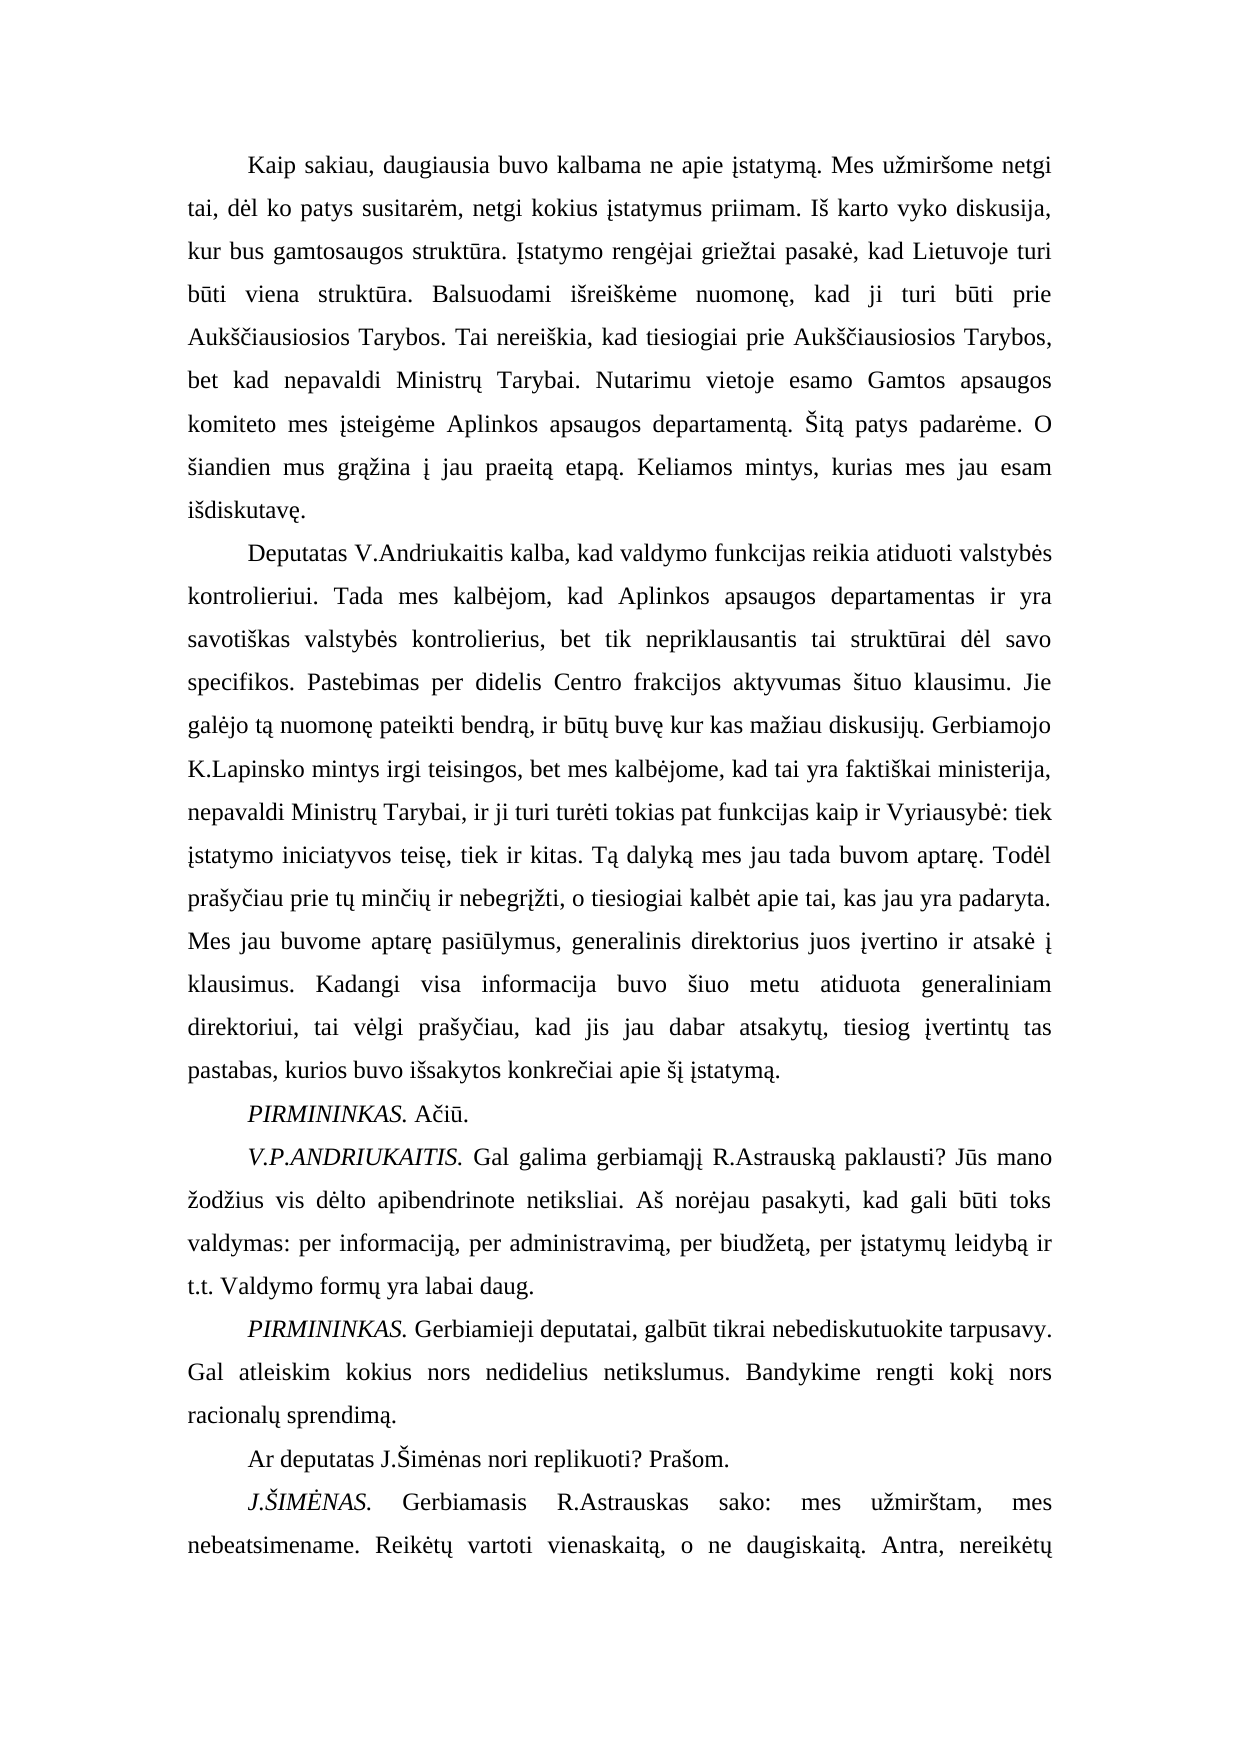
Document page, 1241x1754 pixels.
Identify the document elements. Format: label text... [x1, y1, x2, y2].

text Kaip sakiau, daugiausia buvo kalbama ne apie įstatymą. Mes užmiršome netgi tai, dėl ko patys susitarėm, netgi kokius įstatymus priimam. Iš karto vyko diskusija, kur bus gamtosaugos struktūra. Įstatymo rengėjai griežtai pasakė, kad Lietuvoje turi būti viena struktūra. Balsuodami išreiškėme nuomonę, kad ji turi būti prie Aukščiausiosios Tarybos. Tai nereiškia, kad tiesiogiai prie Aukščiausiosios Tarybos, bet kad nepavaldi Ministrų Tarybai. Nutarimu vietoje esamo Gamtos apsaugos komiteto mes įsteigėme Aplinkos apsaugos departamentą. Šitą patys padarėme. O šiandien mus grąžina į jau praeitą etapą. Keliamos mintys, kurias mes jau esam išdiskutavę. [187, 150, 1053, 524]
text J.ŠIMĖNAS. Gerbiamasis R.Astrauskas sako: mes užmirštam, mes nebeatsimename. Reikėtų vartoti vienaskaitą, o ne daugiskaitą. Antra, nereikėtų [187, 1487, 1053, 1559]
text Deputatas V.Andriukaitis kalba, kad valdymo funkcijas reikia atiduoti valstybės kontrolieriui. Tada mes kalbėjom, kad Aplinkos apsaugos departamentas ir yra savotiškas valstybės kontrolierius, bet tik nepriklausantis tai struktūrai dėl savo specifikos. Pastebimas per didelis Centro frakcijos aktyvumas šituo klausimu. Jie galėjo tą nuomonę pateikti bendrą, ir būtų buvę kur kas mažiau diskusijų. Gerbiamojo K.Lapinsko mintys irgi teisingos, bet mes kalbėjome, kad tai yra faktiškai ministerija, nepavaldi Ministrų Tarybai, ir ji turi turėti tokias pat funkcijas kaip ir Vyriausybė: tiek įstatymo iniciatyvos teisę, tiek ir kitas. Tą dalyką mes jau tada buvom aptarę. Todėl prašyčiau prie tų minčių ir nebegrįžti, o tiesiogiai kalbėt apie tai, kas jau yra padaryta. Mes jau buvome aptarę pasiūlymus, generalinis direktorius juos įvertino ir atsakė į klausimus. Kadangi visa informacija buvo šiuo metu atiduota generaliniam direktoriui, tai vėlgi prašyčiau, kad jis jau dabar atsakytų, tiesiog įvertintų tas pastabas, kurios buvo išsakytos konkrečiai apie šį įstatymą. [187, 538, 1053, 1084]
text Ar deputatas J.Šimėnas nori replikuoti? Prašom. [187, 1444, 1053, 1472]
text PIRMININKAS. Ačiū. [187, 1099, 1053, 1127]
text PIRMININKAS. Gerbiamieji deputatai, galbūt tikrai nebediskutuokite tarpusavy. Gal atleiskim kokius nors nedidelius netikslumus. Bandykime rengti kokį nors racionalų sprendimą. [187, 1314, 1053, 1429]
text V.P.ANDRIUKAITIS. Gal galima gerbiamąjį R.Astrauską paklausti? Jūs mano žodžius vis dėlto apibendrinote netiksliai. Aš norėjau pasakyti, kad gali būti toks valdymas: per informaciją, per administravimą, per biudžetą, per įstatymų leidybą ir t.t. Valdymo formų yra labai daug. [187, 1142, 1053, 1300]
